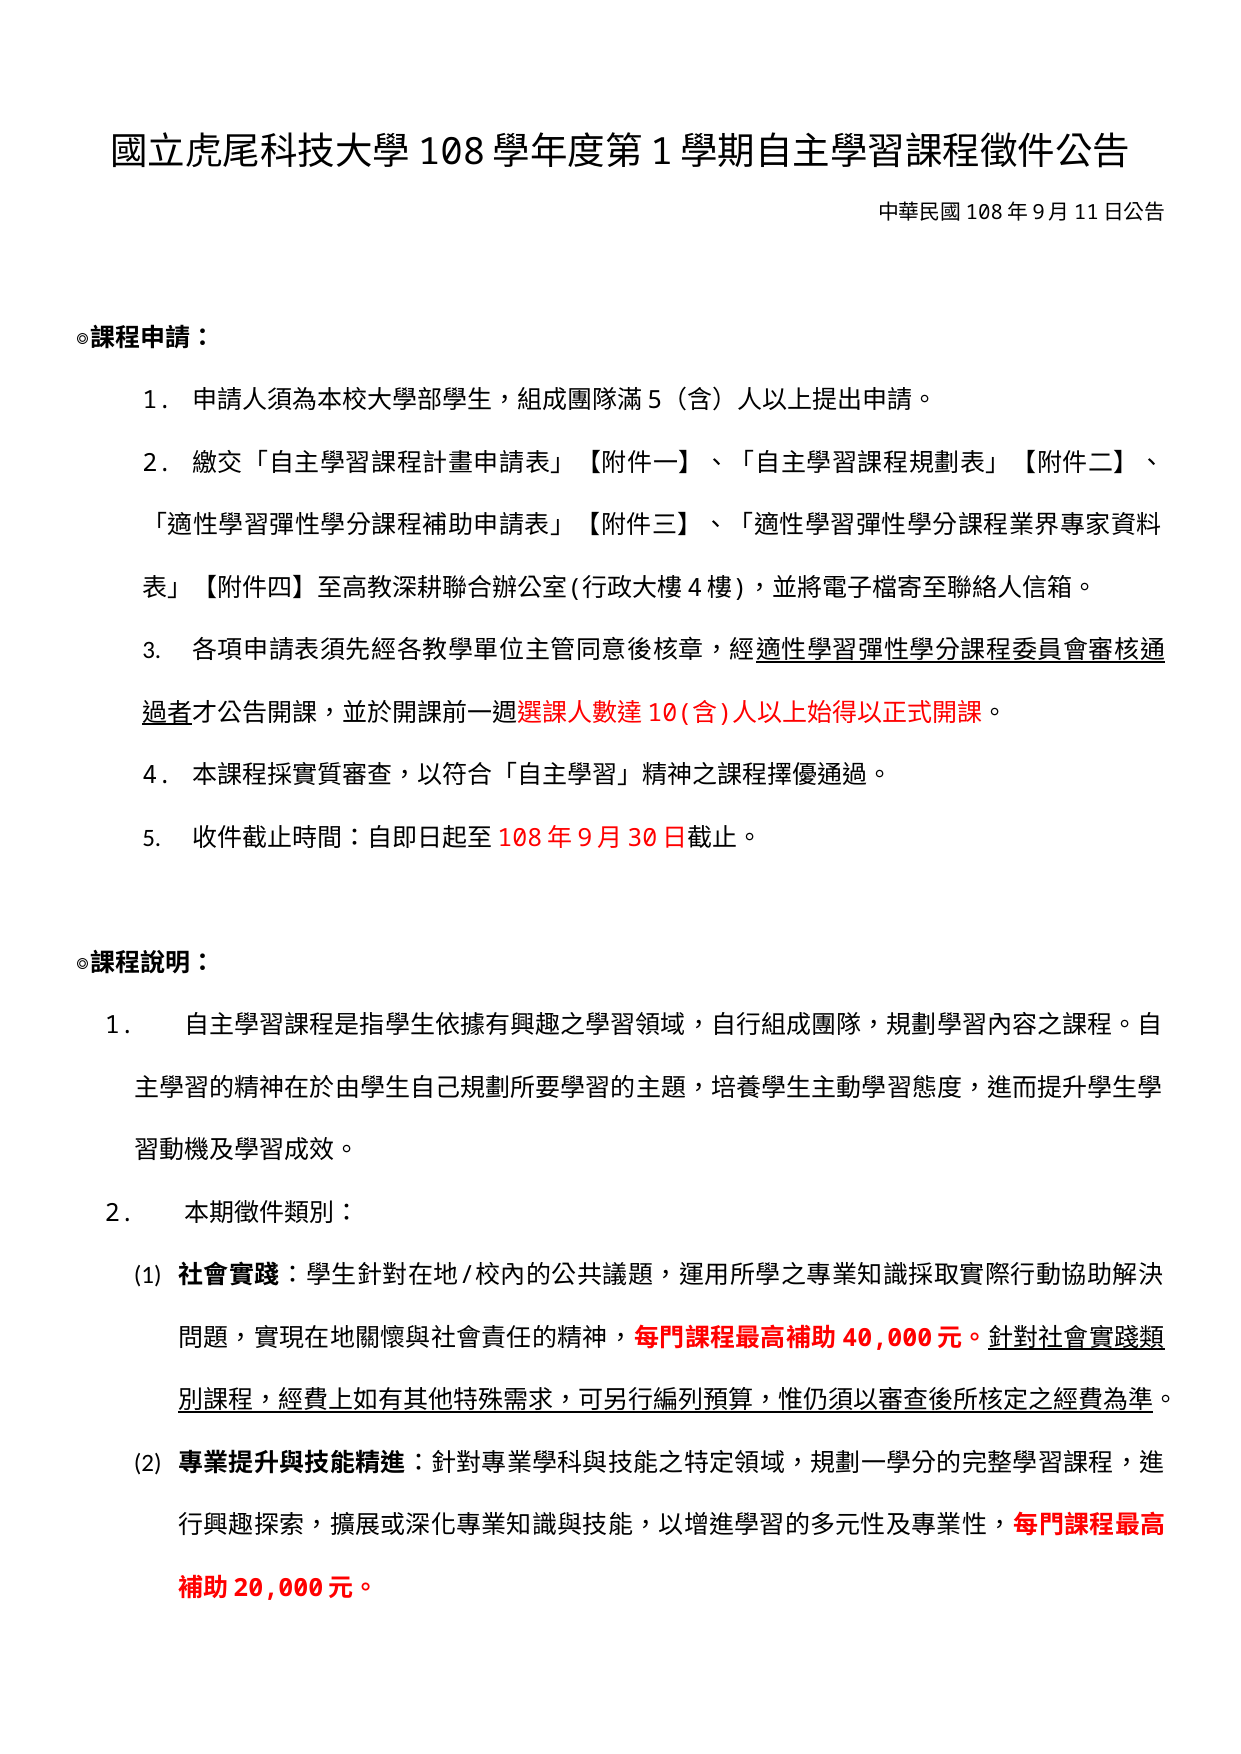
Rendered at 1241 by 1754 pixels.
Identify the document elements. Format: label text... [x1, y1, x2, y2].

list 本課程採實質審查，以符合「自主學習」精神之課程擇優通過。 [142, 731, 1165, 794]
text 中華民國108年9月11日公告 [75, 169, 1165, 231]
list 專業提升與技能精進：針對專業學科與技能之特定領域，規劃一學分的完整學習課程，進行興趣探索，擴展或深化專業知識與技能，以增進學習的多元性及專業性，每門課程最高補助20,000元。 [134, 1419, 1165, 1606]
list 社會實踐：學生針對在地/校內的公共議題，運用所學之專業知識採取實際行動協助解決問題，實現在地關懷與社會責任的精神，每門課程最高補助40,000元。針對社會實踐類別課程，經費上如有其他特殊需求，可另行編列預算，惟仍須以審查後所核定之經費為準。 [134, 1231, 1165, 1419]
list 本期徵件類別： [104, 1169, 1165, 1231]
list 申請人須為本校大學部學生，組成團隊滿5（含）人以上提出申請。 [142, 356, 1165, 419]
list 繳交「自主學習課程計畫申請表」【附件一】、「自主學習課程規劃表」【附件二】、「適性學習彈性學分課程補助申請表」【附件三】、「適性學習彈性學分課程業界專家資料表」【附件四】至高教深耕聯合辦公室(行政大樓4樓)，並將電子檔寄至聯絡人信箱。 [142, 419, 1165, 606]
list 收件截止時間：自即日起至108年9月30日截止。 [142, 794, 1165, 856]
text ◎課程說明： [75, 919, 1165, 981]
list 自主學習課程是指學生依據有興趣之學習領域，自行組成團隊，規劃學習內容之課程。自主學習的精神在於由學生自己規劃所要學習的主題，培養學生主動學習態度，進而提升學生學習動機及學習成效。 [104, 981, 1165, 1169]
text 國立虎尾科技大學108學年度第1學期自主學習課程徵件公告 [75, 106, 1165, 169]
text ◎課程申請： [75, 294, 1165, 356]
list 各項申請表須先經各教學單位主管同意後核章，經適性學習彈性學分課程委員會審核通過者才公告開課，並於開課前一週選課人數達10(含)人以上始得以正式開課。 [142, 606, 1165, 731]
